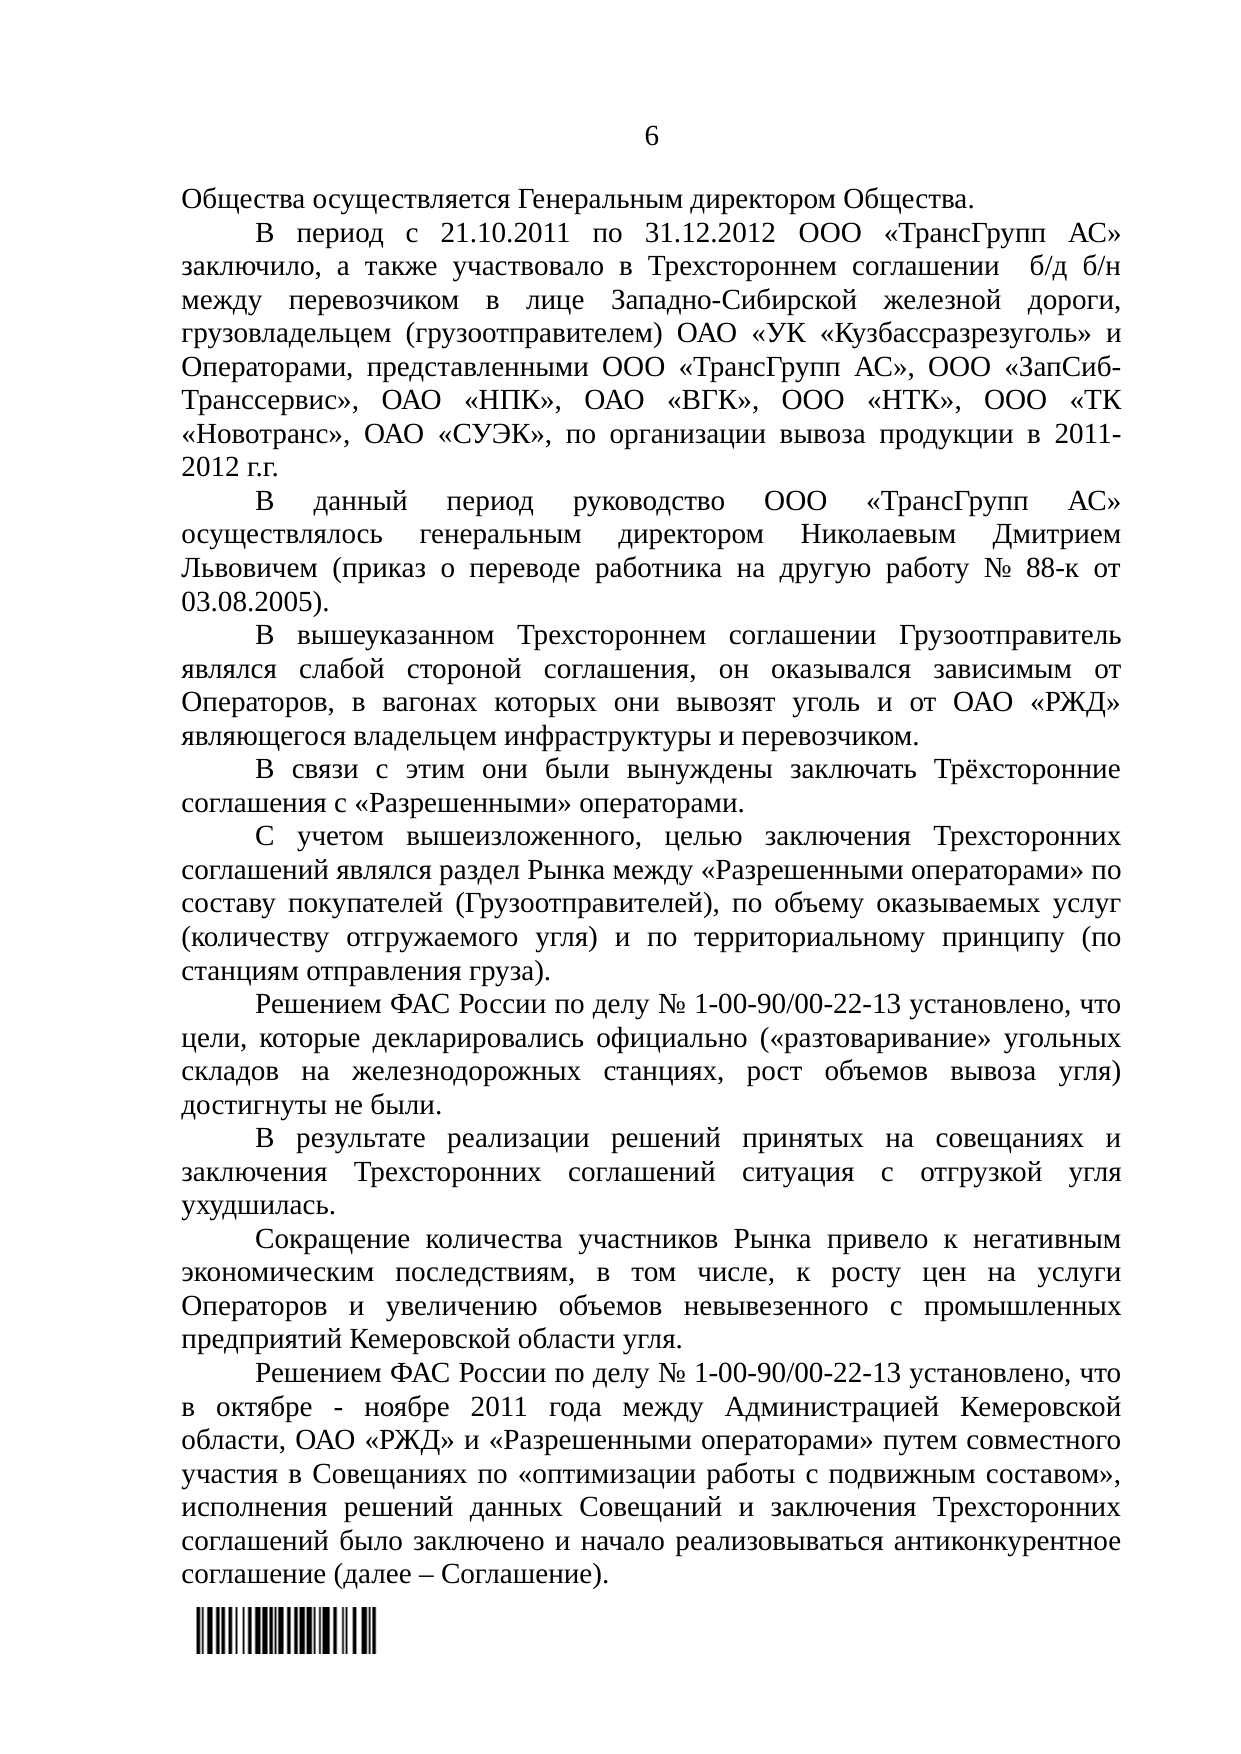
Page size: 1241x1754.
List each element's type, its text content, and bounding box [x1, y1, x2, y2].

text В результате реализации решений принятых на совещаниях и заключения Трехсторонних соглашений ситуация с отгрузкой угля ухудшилась. [181, 1120, 1122, 1221]
text Сокращение количества участников Рынка привело к негативным экономическим последствиям, в том числе, к росту цен на услуги Операторов и увеличению объемов невывезенного с промышленных предприятий Кемеровской области угля. [181, 1221, 1122, 1355]
text Решением ФАС России по делу № 1-00-90/00-22-13 установлено, что цели, которые декларировались официально («разтоваривание» угольных складов на железнодорожных станциях, рост объемов вывоза угля) достигнуты не были. [181, 986, 1122, 1120]
text В вышеуказанном Трехстороннем соглашении Грузоотправитель являлся слабой стороной соглашения, он оказывался зависимым от Операторов, в вагонах которых они вывозят уголь и от ОАО «РЖД» являющегося владельцем инфраструктуры и перевозчиком. [181, 617, 1122, 751]
text Общества осуществляется Генеральным директором Общества. [181, 181, 1122, 215]
text С учетом вышеизложенного, целью заключения Трехсторонних соглашений являлся раздел Рынка между «Разрешенными операторами» по составу покупателей (Грузоотправителей), по объему оказываемых услуг (количеству отгружаемого угля) и по территориальному принципу (по станциям отправления груза). [181, 818, 1122, 986]
text В период с 21.10.2011 по 31.12.2012 ООО «ТрансГрупп АС» заключило, а также участвовало в Трехстороннем соглашении б/д б/н между перевозчиком в лице Западно-Сибирской железной дороги, грузовладельцем (грузоотправителем) ОАО «УК «Кузбассразрезуголь» и Операторами, представленными ООО «ТрансГрупп АС», ООО «ЗапСиб-Транссервис», ОАО «НПК», ОАО «ВГК», ООО «НТК», ООО «ТК «Новотранс», ОАО «СУЭК», по организации вывоза продукции в 2011-2012 г.г. [181, 215, 1122, 483]
text В связи с этим они были вынуждены заключать Трёхсторонние соглашения с «Разрешенными» операторами. [181, 751, 1122, 818]
picture [181, 1607, 394, 1654]
text В данный период руководство ООО «ТрансГрупп АС» осуществлялось генеральным директором Николаевым Дмитрием Львовичем (приказ о переводе работника на другую работу № 88-к от 03.08.2005). [181, 483, 1122, 617]
text Решением ФАС России по делу № 1-00-90/00-22-13 установлено, что в октябре - ноябре 2011 года между Администрацией Кемеровской области, ОАО «РЖД» и «Разрешенными операторами» путем совместного участия в Совещаниях по «оптимизации работы с подвижным составом», исполнения решений данных Совещаний и заключения Трехсторонних соглашений было заключено и начало реализовываться антиконкурентное соглашение (далее – Соглашение). [181, 1355, 1122, 1590]
